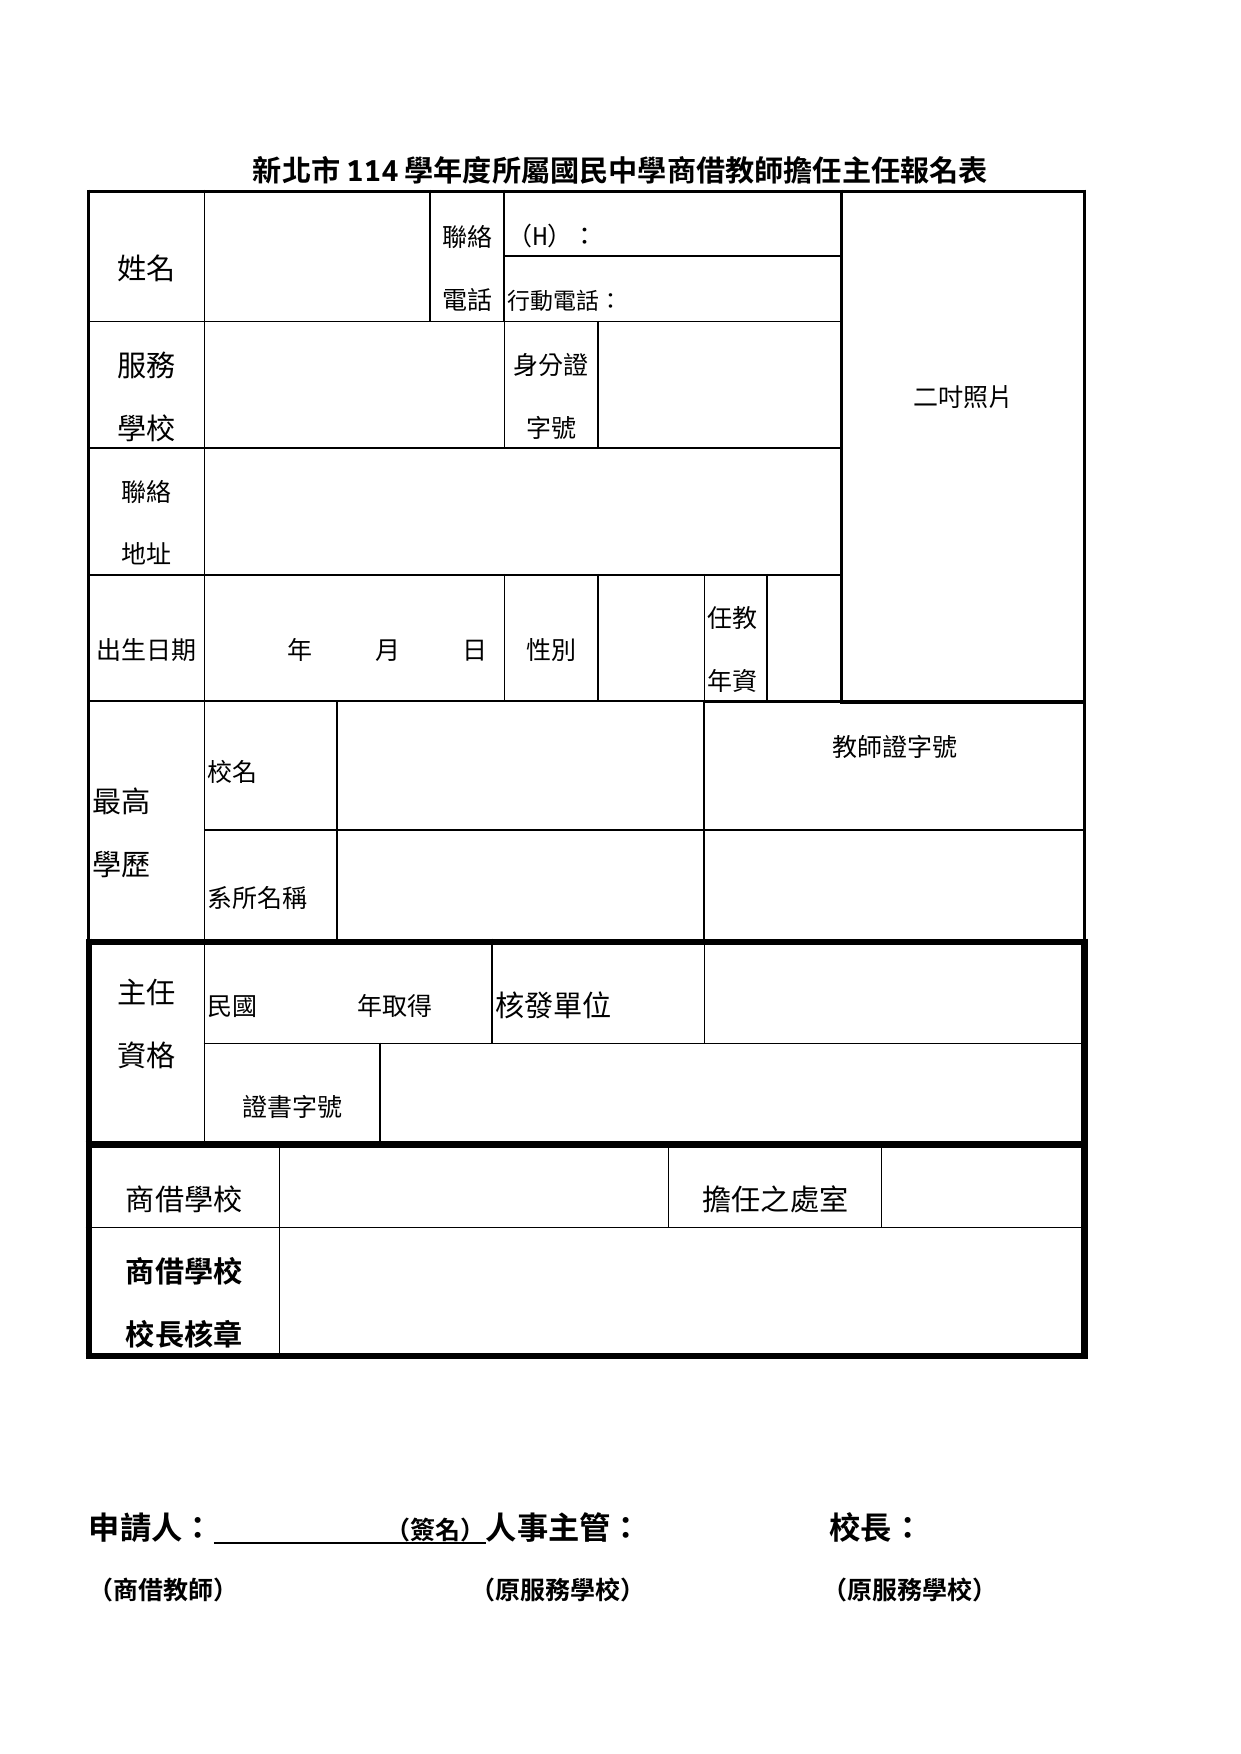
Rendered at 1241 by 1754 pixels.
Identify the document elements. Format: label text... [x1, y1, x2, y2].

table_cell 校名 [205, 702, 336, 828]
table_cell [205, 449, 840, 574]
table_cell 擔任之處室 [669, 1148, 881, 1226]
table_cell [381, 1044, 1081, 1141]
table_header [205, 193, 429, 321]
text （商借教師） （原服務學校） （原服務學校） [89, 1547, 1152, 1609]
table_cell [205, 322, 504, 447]
table_cell 核發單位 [493, 945, 704, 1043]
table_cell [338, 702, 703, 828]
table_cell 民國 年取得 [205, 945, 491, 1043]
table_cell [599, 322, 840, 447]
table_header （H）： [505, 193, 840, 255]
table_cell 商借學校 [92, 1148, 279, 1226]
table_cell 任教 年資 [705, 576, 766, 700]
table_cell 年 月 日 [205, 576, 504, 700]
table_cell [599, 576, 704, 700]
table_header 聯絡電話 [431, 193, 503, 321]
table_cell 商借學校 校長核章 [92, 1228, 279, 1353]
table_cell [338, 831, 703, 938]
table_cell 服務 學校 [90, 322, 204, 447]
table_cell [705, 831, 1083, 938]
table_header [843, 193, 1083, 321]
table_cell 證書字號 [205, 1044, 379, 1141]
table_cell [843, 574, 1083, 700]
table_cell [705, 945, 1081, 1043]
table_cell [843, 447, 1083, 574]
table_cell 聯絡 地址 [90, 449, 204, 574]
table_cell 行動電話： [505, 257, 840, 321]
table_cell 教師證字號 [705, 703, 1083, 828]
table_cell 性別 [505, 576, 597, 700]
text 新北市114學年度所屬國民中學商借教師擔任主任報名表 [89, 127, 1152, 189]
table_cell [768, 576, 840, 700]
table_cell [280, 1148, 668, 1226]
table_cell 二吋照片 [843, 321, 1083, 447]
table_cell 最高 學歷 [90, 702, 204, 938]
table_cell 主任 資格 [92, 945, 204, 1141]
table_cell [280, 1228, 1081, 1353]
table_cell [882, 1148, 1081, 1226]
table_cell 出生日期 [90, 576, 204, 700]
table_cell 身分證 字號 [505, 322, 597, 447]
table_cell 系所名稱 [205, 831, 336, 938]
text 申請人： （簽名）人事主管： 校長： [89, 1484, 1152, 1547]
table_header 姓名 [90, 193, 204, 321]
